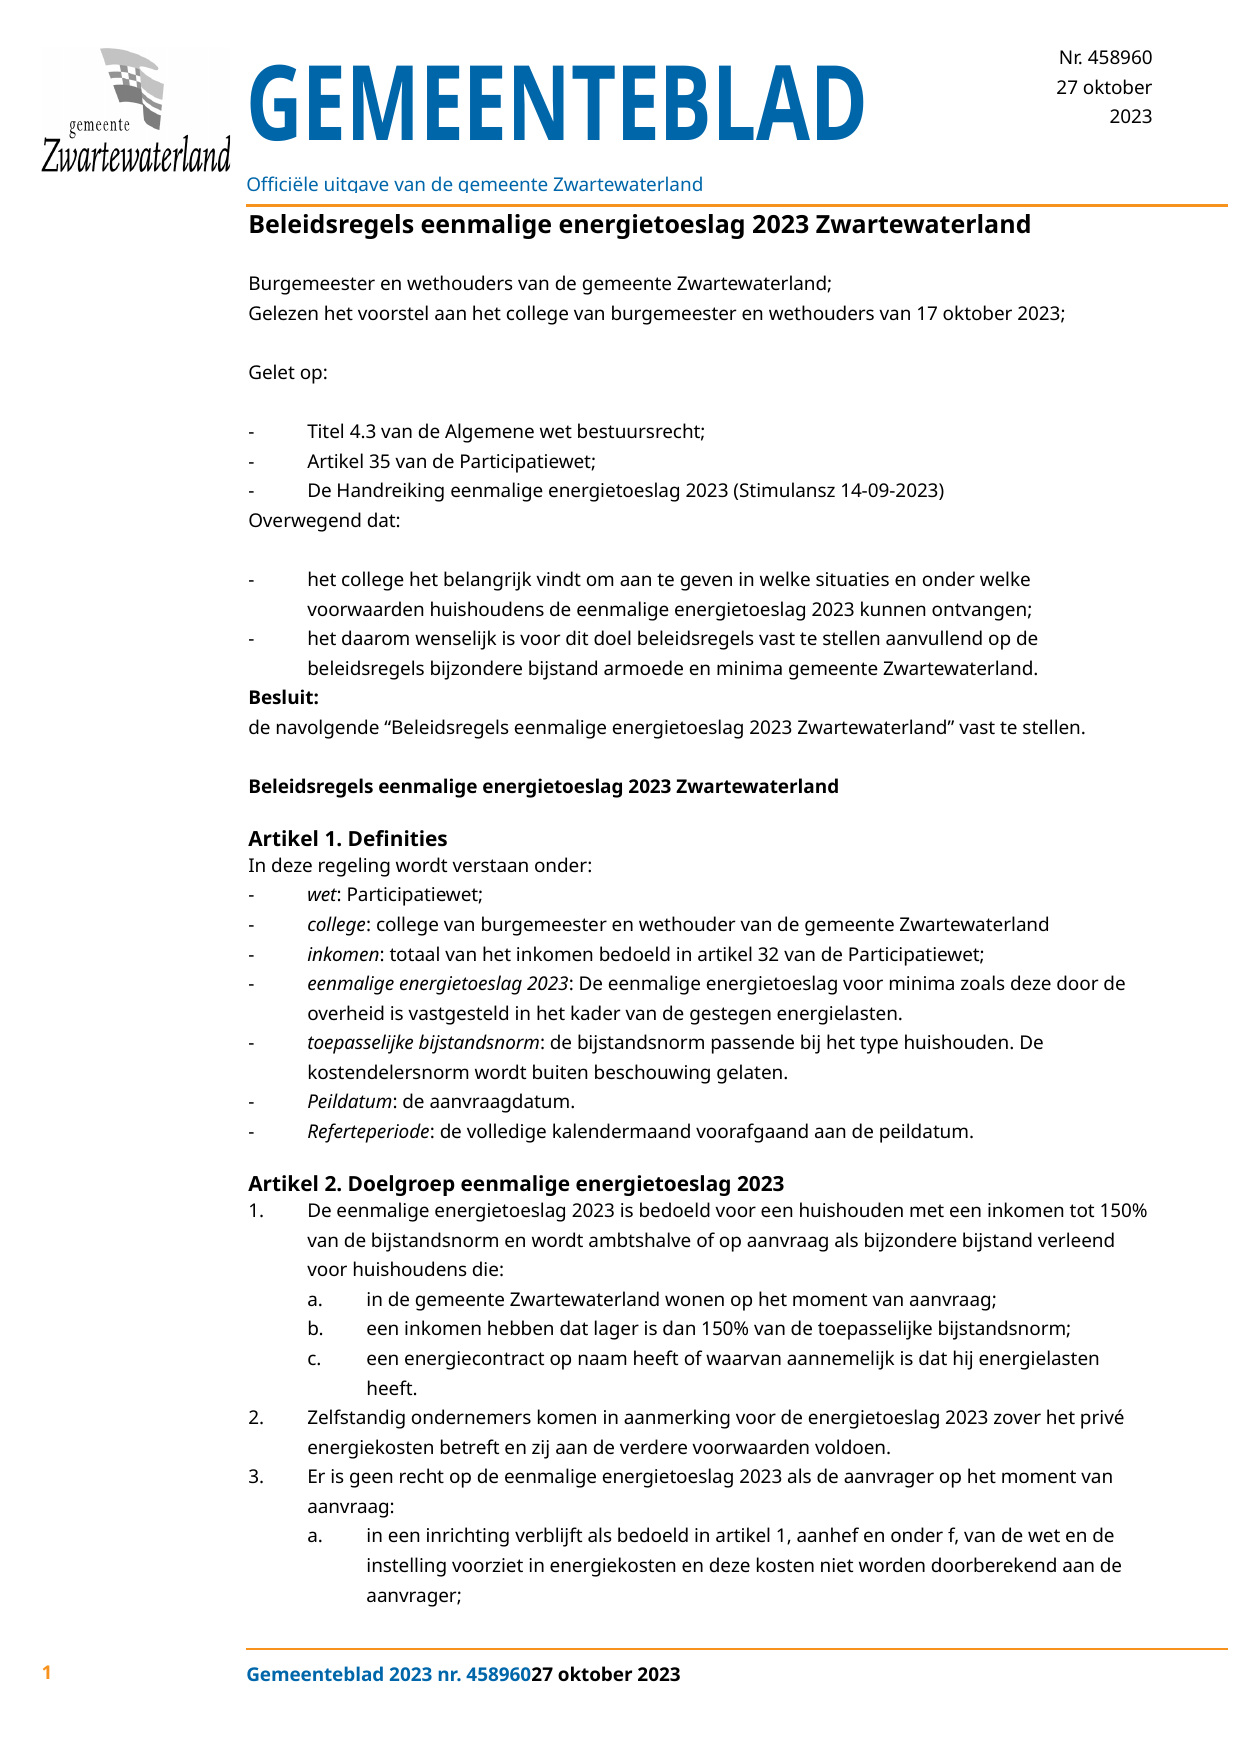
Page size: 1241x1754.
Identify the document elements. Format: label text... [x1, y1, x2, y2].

list Zelfstandig ondernemers komen in aanmerking voor de energietoeslag 2023 zover het privé energiekosten betreft en zij aan de verdere voorwaarden voldoen. [248, 1404, 1152, 1459]
text Overwegend dat: [248, 507, 1152, 533]
list eenmalige energietoeslag 2023: De eenmalige energietoeslag voor minima zoals deze door de overheid is vastgesteld in het kader van de gestegen energielasten. [248, 970, 1152, 1026]
text de navolgende “Beleidsregels eenmalige energietoeslag 2023 Zwartewaterland” vast te stellen. [248, 714, 1152, 740]
list Peildatum: de aanvraagdatum. [248, 1089, 1152, 1114]
list Referteperiode: de volledige kalendermaand voorafgaand aan de peildatum. [248, 1118, 1152, 1144]
list in een inrichting verblijft als bedoeld in artikel 1, aanhef en onder f, van de wet en de instelling voorziet in energiekosten en deze kosten niet worden doorberekend aan de aanvrager; [307, 1523, 1152, 1607]
text Beleidsregels eenmalige energietoeslag 2023 Zwartewaterland [248, 207, 1152, 241]
list De Handreiking eenmalige energietoeslag 2023 (Stimulansz 14-09-2023) [248, 477, 1152, 503]
list een energiecontract op naam heeft of waarvan aannemelijk is dat hij energielasten heeft. [307, 1345, 1152, 1400]
list De eenmalige energietoeslag 2023 is bedoeld voor een huishouden met een inkomen tot 150% van de bijstandsnorm en wordt ambtshalve of op aanvraag als bijzondere bijstand verleend voor huishoudens die: [248, 1197, 1152, 1282]
text Beleidsregels eenmalige energietoeslag 2023 Zwartewaterland [248, 773, 1152, 799]
list Er is geen recht op de eenmalige energietoeslag 2023 als de aanvrager op het moment van aanvraag: [248, 1463, 1152, 1519]
list het college het belangrijk vindt om aan te geven in welke situaties en onder welke voorwaarden huishoudens de eenmalige energietoeslag 2023 kunnen ontvangen; [248, 566, 1152, 621]
list wet: Participatiewet; [248, 882, 1152, 907]
list toepasselijke bijstandsnorm: de bijstandsnorm passende bij het type huishouden. De kostendelersnorm wordt buiten beschouwing gelaten. [248, 1029, 1152, 1085]
picture [41, 47, 231, 172]
list een inkomen hebben dat lager is dan 150% van de toepasselijke bijstandsnorm; [307, 1316, 1152, 1341]
list college: college van burgemeester en wethouder van de gemeente Zwartewaterland [248, 911, 1152, 937]
text Artikel 2. Doelgroep eenmalige energietoeslag 2023 [248, 1169, 1152, 1197]
list Titel 4.3 van de Algemene wet bestuursrecht; [248, 418, 1152, 444]
list inkomen: totaal van het inkomen bedoeld in artikel 32 van de Participatiewet; [248, 941, 1152, 967]
text Besluit: [248, 684, 1152, 710]
list het daarom wenselijk is voor dit doel beleidsregels vast te stellen aanvullend op de beleidsregels bijzondere bijstand armoede en minima gemeente Zwartewaterland. [248, 625, 1152, 681]
text Gelezen het voorstel aan het college van burgemeester en wethouders van 17 oktober 2023; [248, 300, 1152, 326]
text Burgemeester en wethouders van de gemeente Zwartewaterland; [248, 270, 1152, 296]
text In deze regeling wordt verstaan onder: [248, 852, 1152, 878]
list Artikel 35 van de Participatiewet; [248, 448, 1152, 473]
text Artikel 1. Definities [248, 824, 1152, 852]
list in de gemeente Zwartewaterland wonen op het moment van aanvraag; [307, 1286, 1152, 1312]
text Gelet op: [248, 359, 1152, 385]
